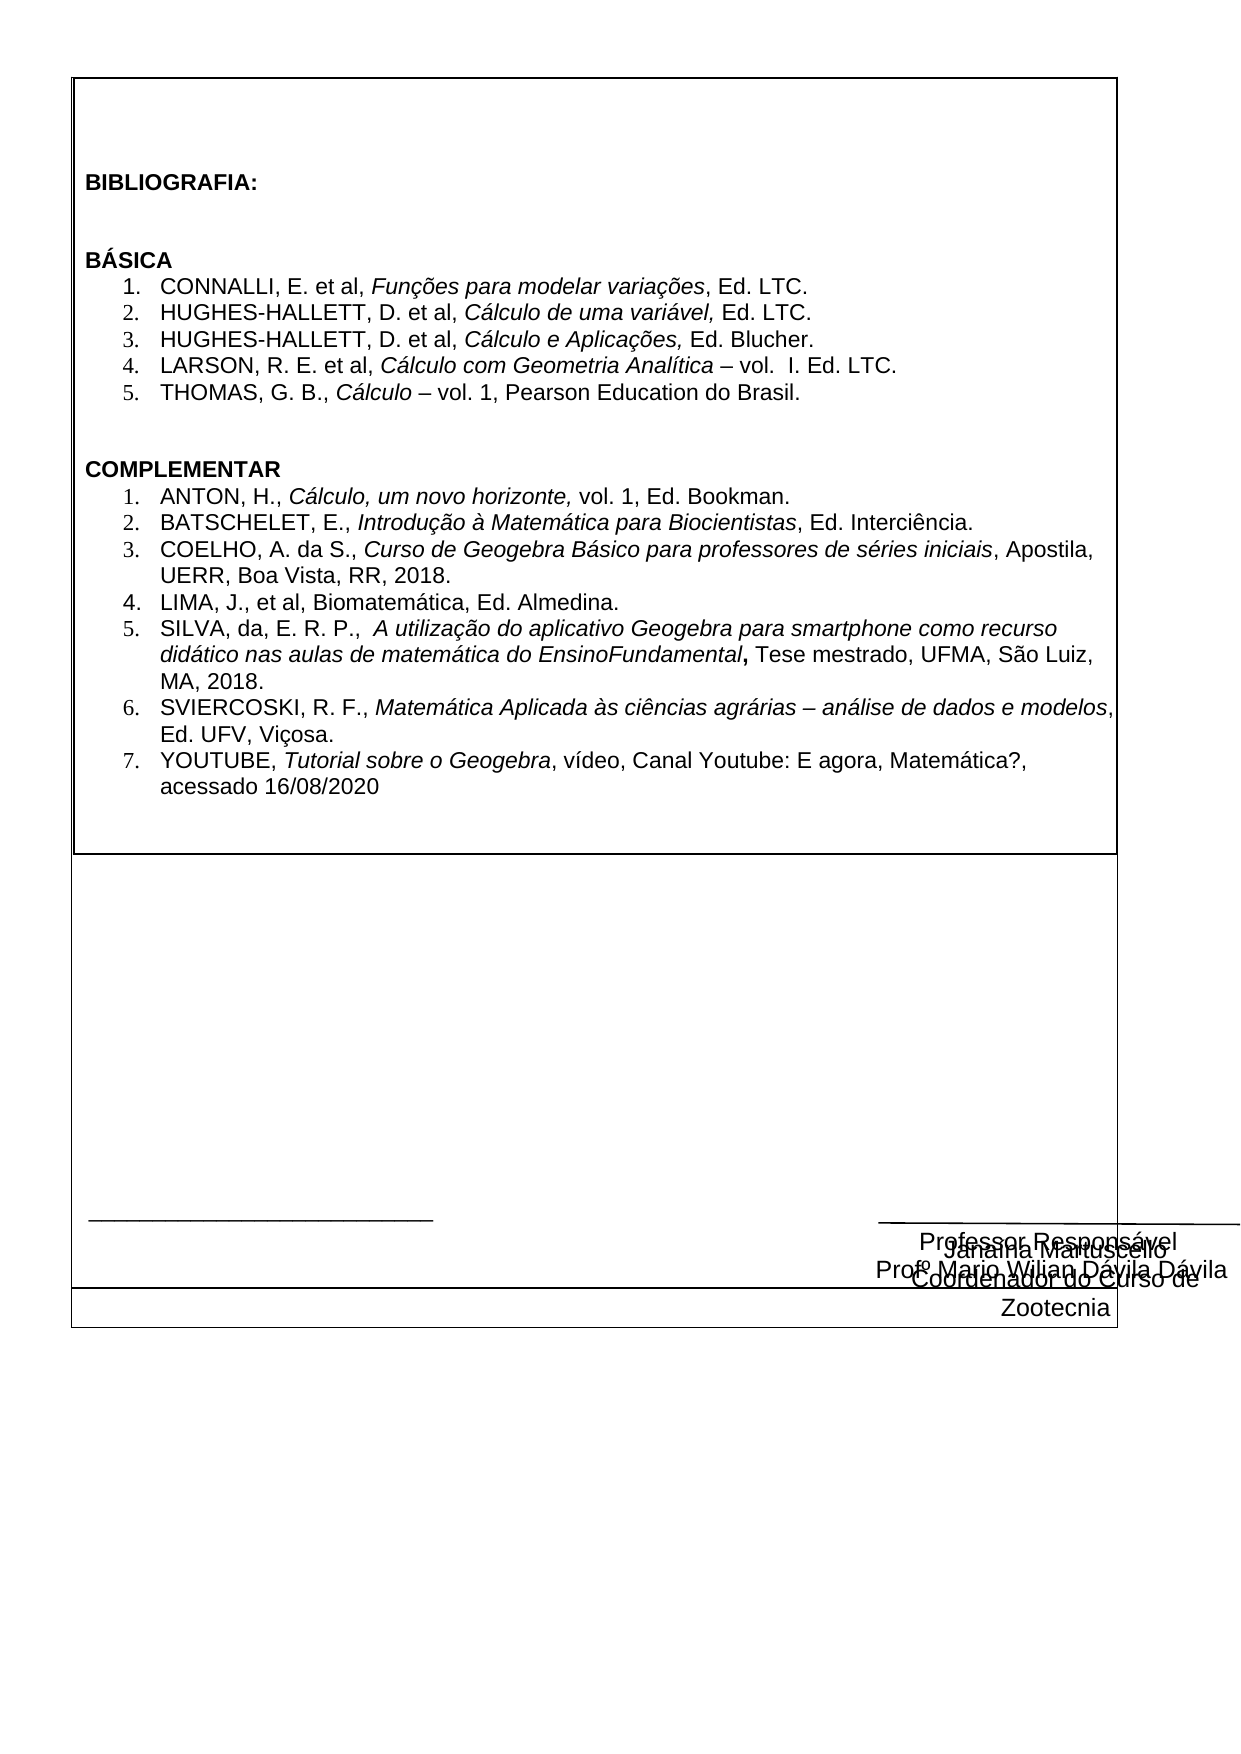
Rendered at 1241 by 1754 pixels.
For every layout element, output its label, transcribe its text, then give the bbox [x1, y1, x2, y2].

table_header BIBLIOGRAFIA: BÁSICA CONNALLI, E. et al, Funções para modelar variações, Ed. LTC. HUGHES-HALLETT, D. et al, Cálculo de uma variável, Ed. LTC. HUGHES-HALLETT, D. et al, Cálculo e Aplicações, Ed. Blucher. LARSON, R. E. et al, Cálculo com Geometria Analítica – vol. I. Ed. LTC. THOMAS, G. B., Cálculo – vol. 1, Pearson Education do Brasil. COMPLEMENTAR ANTON, H., Cálculo, um novo horizonte, vol. 1, Ed. Bookman. BATSCHELET, E., Introdução à Matemática para Biocientistas, Ed. Interciência. COELHO, A. da S., Curso de Geogebra Básico para professores de séries iniciais, Apostila, UERR, Boa Vista, RR, 2018. LIMA, J., et al, Biomatemática, Ed. Almedina. SILVA, da, E. R. P., A utilização do aplicativo Geogebra para smartphone como recurso didático nas aulas de matemática do EnsinoFundamental, Tese mestrado, UFMA, São Luiz, MA, 2018. SVIERCOSKI, R. F., Matemática Aplicada às ciências agrárias – análise de dados e modelos, Ed. UFV, Viçosa. YOUTUBE, Tutorial sobre o Geogebra, vídeo, Canal Youtube: E agora, Matemática?, acessado 16/08/2020 [75, 79, 1116, 852]
table_cell [72, 1289, 1117, 1327]
table_cell ___________________________ [72, 854, 1117, 1287]
